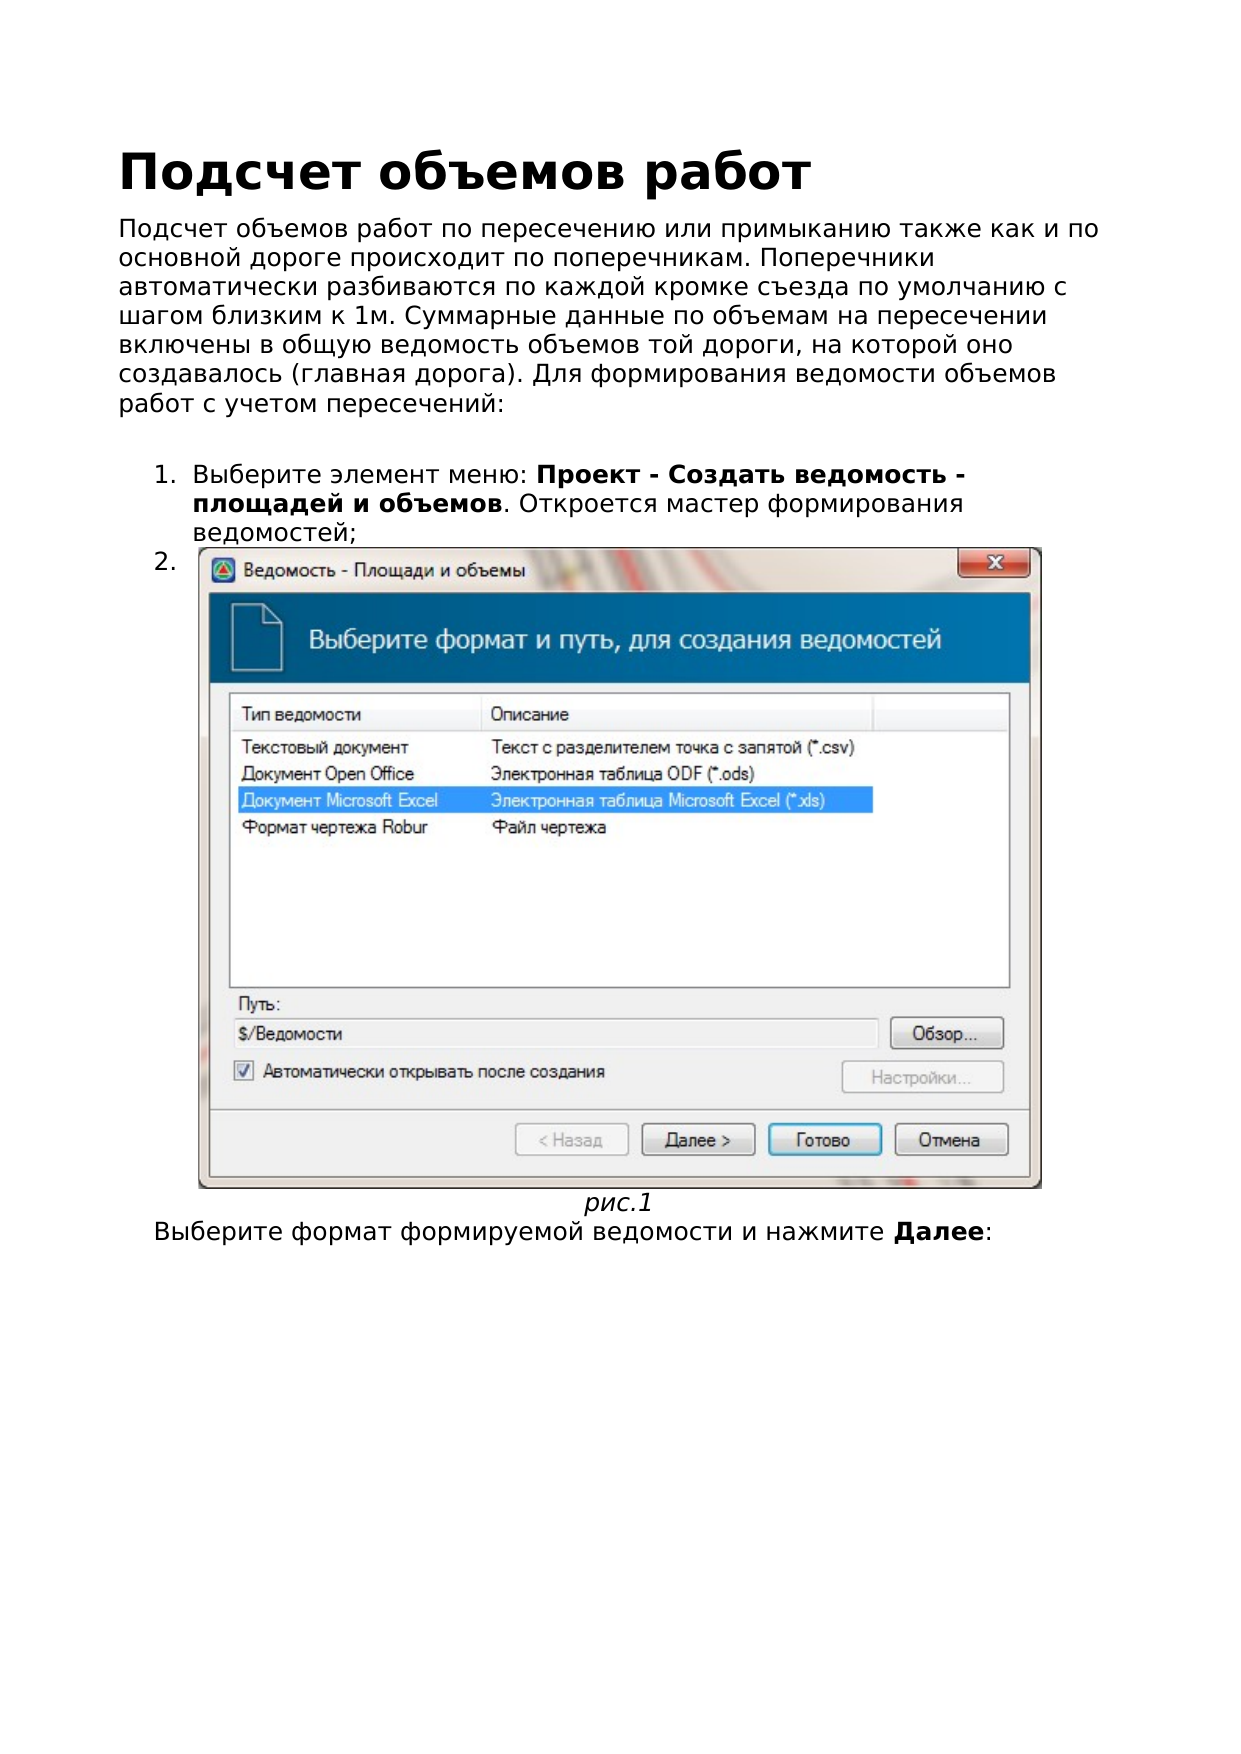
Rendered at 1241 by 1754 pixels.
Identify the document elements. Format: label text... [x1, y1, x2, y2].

text Подсчет объемов работ по пересечению или примыканию также как и по основной дороге происходит по поперечникам. Поперечники автоматически разбиваются по каждой кромке съезда по умолчанию с шагом близким к 1м. Суммарные данные по объемам на пересечении включены в общую ведомость объемов той дороги, на которой оно создавалось (главная дорога). Для формирования ведомости объемов работ с учетом пересечений: [118, 214, 1122, 418]
subtitle Подсчет объемов работ [118, 143, 1122, 201]
list рис.1 [198, 1189, 1042, 1217]
list Выберите формат формируемой ведомости и нажмите Далее: [177, 547, 1122, 1246]
picture [198, 547, 1042, 1189]
list Выберите элемент меню: Проект - Создать ведомость - площадей и объемов. Откроется мастер формирования ведомостей; [177, 460, 1122, 547]
